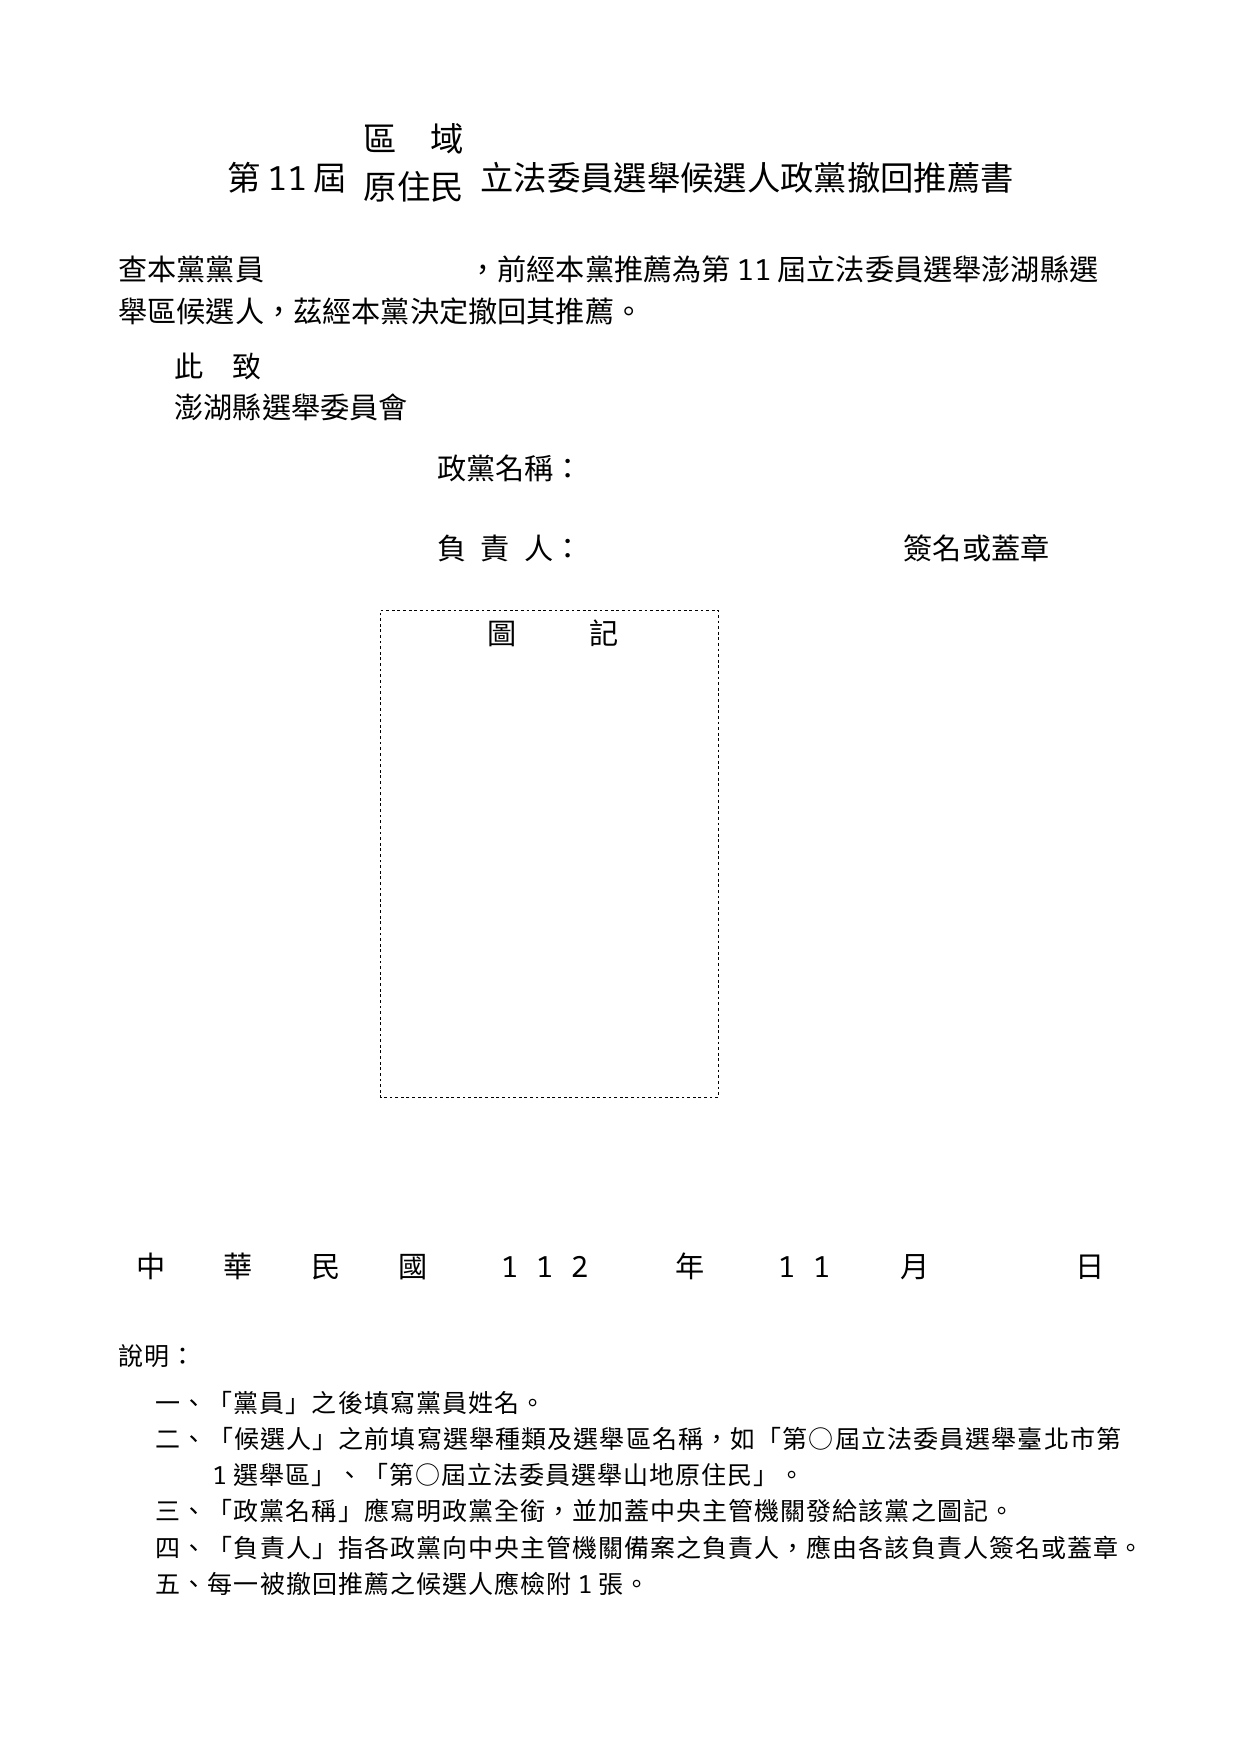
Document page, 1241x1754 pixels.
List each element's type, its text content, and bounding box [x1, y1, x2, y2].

text 查本黨黨員 ，前經本黨推薦為第11屆立法委員選舉澎湖縣選舉區候選人，茲經本黨決定撤回其推薦。 [118, 247, 1122, 331]
text 負 責 人： 簽名或蓋章 [437, 526, 1122, 568]
text 中 華 民 國 1 1 2 年 1 1 月 日 [118, 1244, 1122, 1286]
text 圖 記 [487, 624, 1122, 649]
text 五、每一被撤回推薦之候選人應檢附1張。 [156, 1564, 1122, 1601]
text 四、「負責人」指各政黨向中央主管機關備案之負責人，應由各該負責人簽名或蓋章。 [156, 1528, 1122, 1564]
text 政黨名稱： [437, 446, 1122, 488]
text 說明： [118, 1336, 1122, 1373]
text 三、「政黨名稱」應寫明政黨全銜，並加蓋中央主管機關發給該黨之圖記。 [156, 1492, 1122, 1528]
text 此 致 [174, 344, 1122, 386]
text 澎湖縣選舉委員會 [174, 386, 1122, 427]
text 第11屆 區 域原住民 立法委員選舉候選人政黨撤回推薦書 [118, 113, 1122, 209]
text 二、「候選人」之前填寫選舉種類及選舉區名稱，如「第○屆立法委員選舉臺北市第1選舉區」、「第○屆立法委員選舉山地原住民」。 [156, 1419, 1122, 1492]
text 一、「黨員」之後填寫黨員姓名。 [156, 1383, 1122, 1419]
